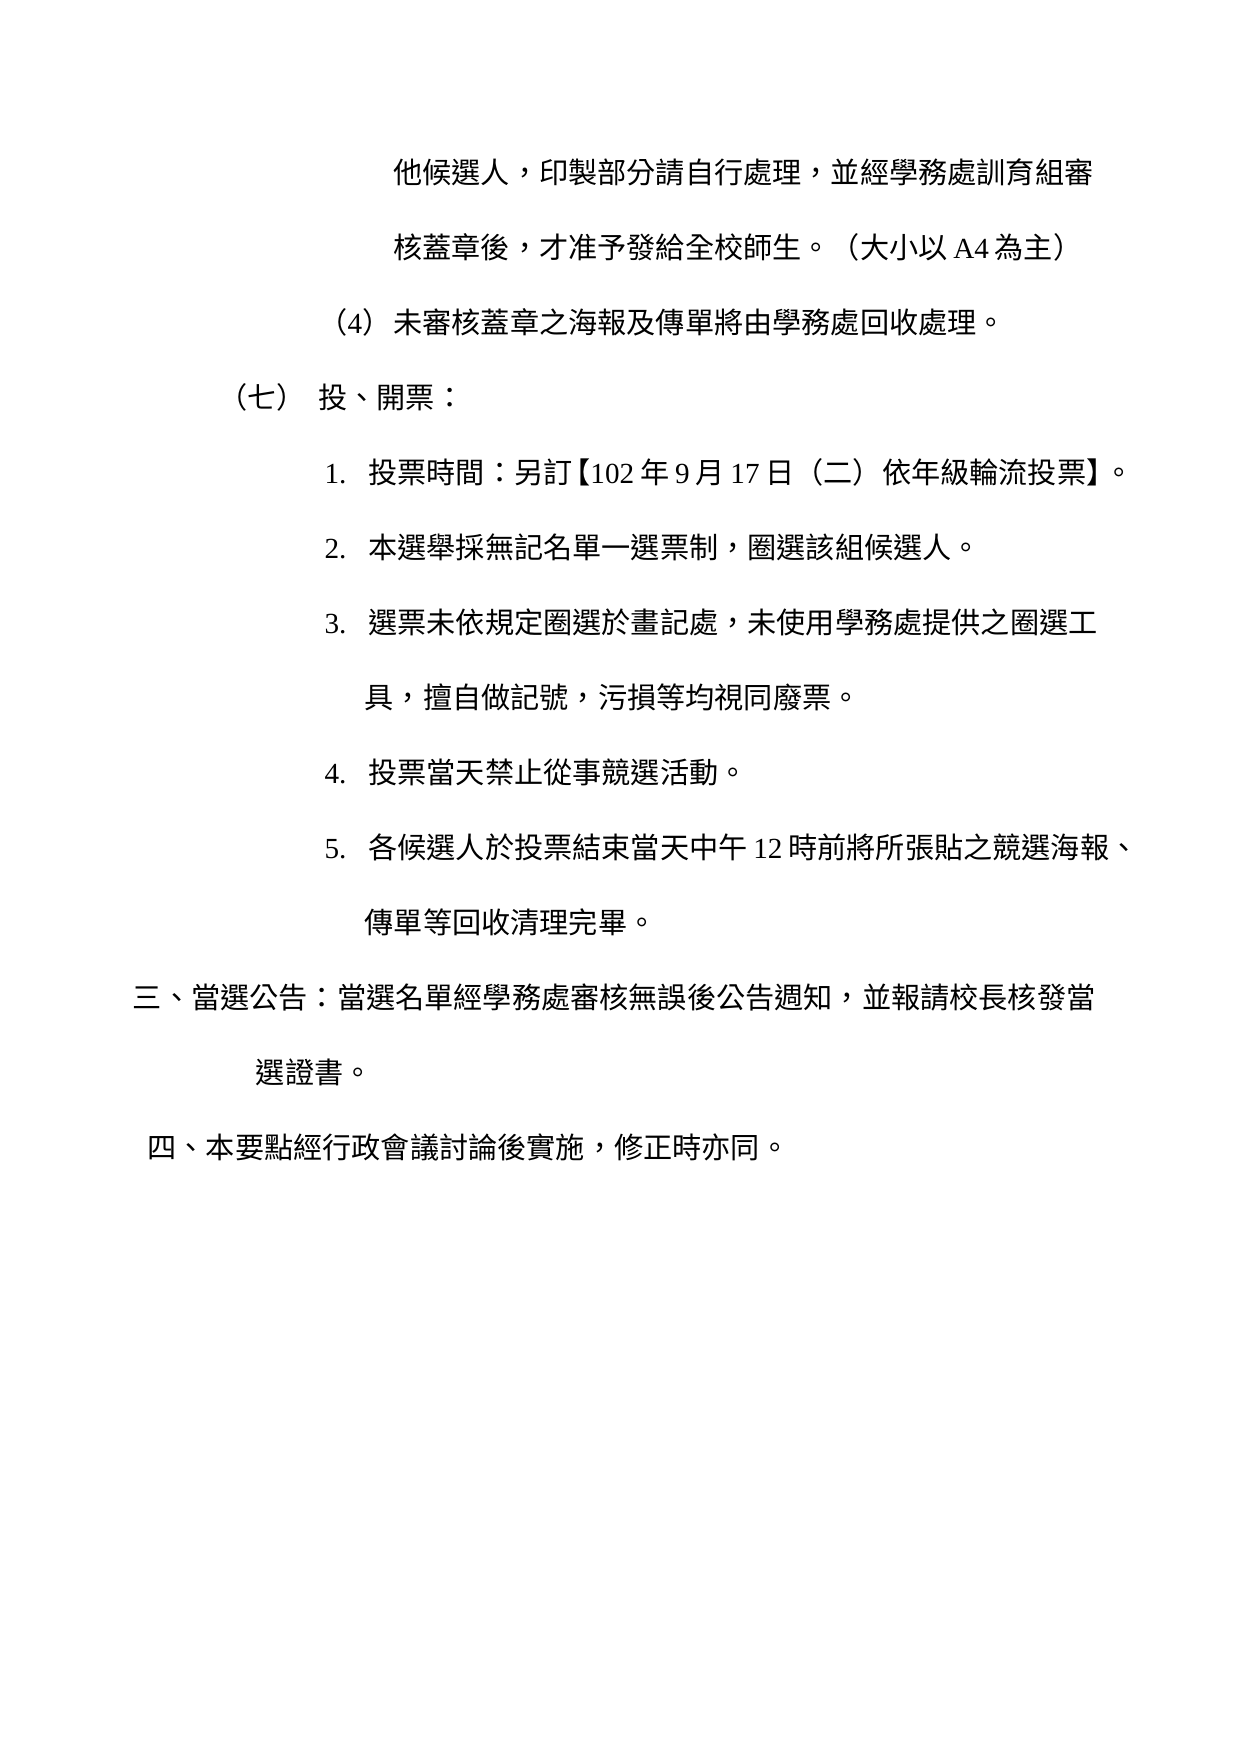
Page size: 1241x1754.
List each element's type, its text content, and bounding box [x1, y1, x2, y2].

list 各候選人於投票結束當天中午12時前將所張貼之競選海報、 [292, 808, 1122, 883]
list 選票未依規定圈選於畫記處，未使用學務處提供之圈選工 [292, 583, 1122, 658]
text 傳單等回收清理完畢。 [292, 883, 1122, 958]
text 選證書。 [168, 1033, 1122, 1108]
list 投、開票： [218, 358, 1122, 433]
list 他候選人，印製部分請自行處理，並經學務處訓育組審核蓋章後，才准予發給全校師生。（大小以A4為主） [318, 133, 1122, 283]
text 四、本要點經行政會議討論後實施，修正時亦同。 [118, 1108, 1122, 1183]
list 本選舉採無記名單一選票制，圈選該組候選人。 [292, 508, 1122, 583]
text 具，擅自做記號，污損等均視同廢票。 [292, 658, 1122, 733]
list 投票時間：另訂【102年9月17日（二）依年級輪流投票】。 [292, 433, 1122, 508]
text 三、當選公告：當選名單經學務處審核無誤後公告週知，並報請校長核發當 [118, 958, 1122, 1033]
list 未審核蓋章之海報及傳單將由學務處回收處理。 [318, 283, 1122, 358]
list 投票當天禁止從事競選活動。 [292, 733, 1122, 808]
